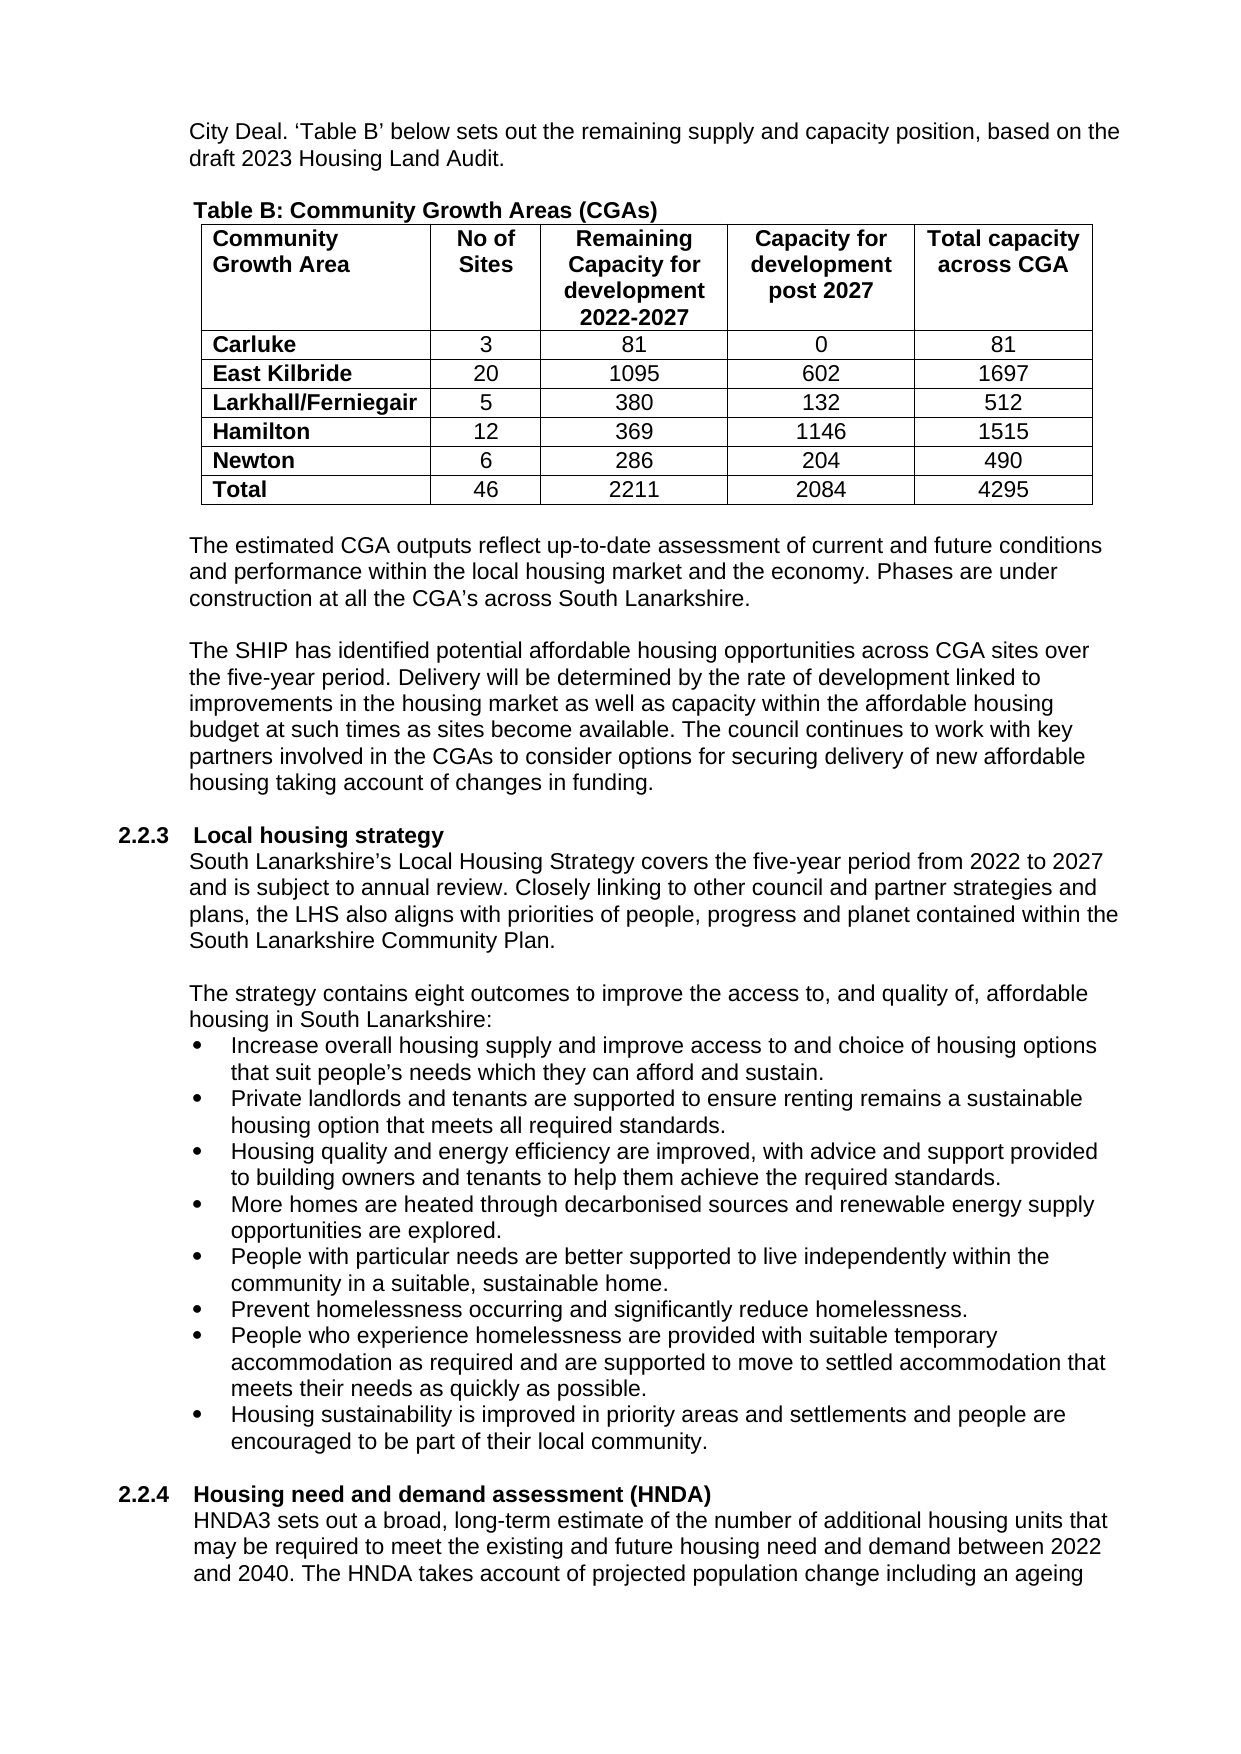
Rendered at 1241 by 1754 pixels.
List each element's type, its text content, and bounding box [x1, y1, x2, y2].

text The strategy contains eight outcomes to improve the access to, and quality of, affordable housing in South Lanarkshire: [189, 980, 1122, 1032]
table_cell Carluke [202, 331, 430, 359]
table_cell 204 [728, 447, 914, 475]
table_cell Larkhall/Ferniegair [202, 389, 430, 417]
table_cell 1697 [915, 360, 1092, 388]
table_cell 3 [431, 331, 540, 359]
text Table B: Community Growth Areas (CGAs) [162, 197, 1122, 223]
table_cell 2084 [728, 476, 914, 504]
table_cell 132 [728, 389, 914, 417]
table_cell 5 [431, 389, 540, 417]
table_cell East Kilbride [202, 360, 430, 388]
table_cell 4295 [915, 476, 1092, 504]
subtitle 2.2.4 Housing need and demand assessment (HNDA) [118, 1481, 1122, 1507]
table_cell 380 [541, 389, 727, 417]
table_cell 369 [541, 418, 727, 446]
text The estimated CGA outputs reflect up-to-date assessment of current and future conditions and performance within the local housing market and the economy. Phases are under construction at all the CGA’s across South Lanarkshire. [189, 532, 1122, 611]
table_cell 2211 [541, 476, 727, 504]
text The SHIP has identified potential affordable housing opportunities across CGA sites over the five-year period. Delivery will be determined by the rate of development linked to improvements in the housing market as well as capacity within the affordable housing budget at such times as sites become available. The council continues to work with key partners involved in the CGAs to consider options for securing delivery of new affordable housing taking account of changes in funding. [189, 637, 1122, 795]
list People with particular needs are better supported to live independently within the community in a suitable, sustainable home. [193, 1243, 1122, 1296]
table_header No of Sites [431, 225, 540, 330]
list People who experience homelessness are provided with suitable temporary accommodation as required and are supported to move to settled accommodation that meets their needs as quickly as possible. [193, 1322, 1122, 1401]
list Private landlords and tenants are supported to ensure renting remains a sustainable housing option that meets all required standards. [193, 1085, 1122, 1138]
table_cell 1095 [541, 360, 727, 388]
text South Lanarkshire’s Local Housing Strategy covers the five-year period from 2022 to 2027 and is subject to annual review. Closely linking to other council and partner strategies and plans, the LHS also aligns with priorities of people, progress and planet contained within the South Lanarkshire Community Plan. [189, 848, 1122, 953]
table_cell 81 [541, 331, 727, 359]
table_cell 0 [728, 331, 914, 359]
table_cell 81 [915, 331, 1092, 359]
table_cell Hamilton [202, 418, 430, 446]
table_header Capacity for development post 2027 [728, 225, 914, 330]
list Prevent homelessness occurring and significantly reduce homelessness. [193, 1296, 1122, 1322]
table_cell 512 [915, 389, 1092, 417]
list Housing sustainability is improved in priority areas and settlements and people are encouraged to be part of their local community. [193, 1401, 1122, 1454]
table_header Community Growth Area [202, 225, 430, 330]
table_header Total capacity across CGA [915, 225, 1092, 330]
table_cell 1515 [915, 418, 1092, 446]
text City Deal. ‘Table B’ below sets out the remaining supply and capacity position, based on the draft 2023 Housing Land Audit. [189, 118, 1122, 171]
list Increase overall housing supply and improve access to and choice of housing options that suit people’s needs which they can afford and sustain. [193, 1032, 1122, 1085]
subtitle 2.2.3 Local housing strategy [118, 822, 1122, 848]
table_cell 1146 [728, 418, 914, 446]
list More homes are heated through decarbonised sources and renewable energy supply opportunities are explored. [193, 1191, 1122, 1243]
table_cell 602 [728, 360, 914, 388]
table_cell 12 [431, 418, 540, 446]
table_header Remaining Capacity for development 2022-2027 [541, 225, 727, 330]
table_cell 286 [541, 447, 727, 475]
table_cell 6 [431, 447, 540, 475]
list Housing quality and energy efficiency are improved, with advice and support provided to building owners and tenants to help them achieve the required standards. [193, 1138, 1122, 1191]
text HNDA3 sets out a broad, long-term estimate of the number of additional housing units that may be required to meet the existing and future housing need and demand between 2022 and 2040. The HNDA takes account of projected population change including an ageing [193, 1507, 1122, 1586]
table_cell Newton [202, 447, 430, 475]
table_cell Total [202, 476, 430, 504]
table_cell 46 [431, 476, 540, 504]
table_cell 490 [915, 447, 1092, 475]
table_cell 20 [431, 360, 540, 388]
